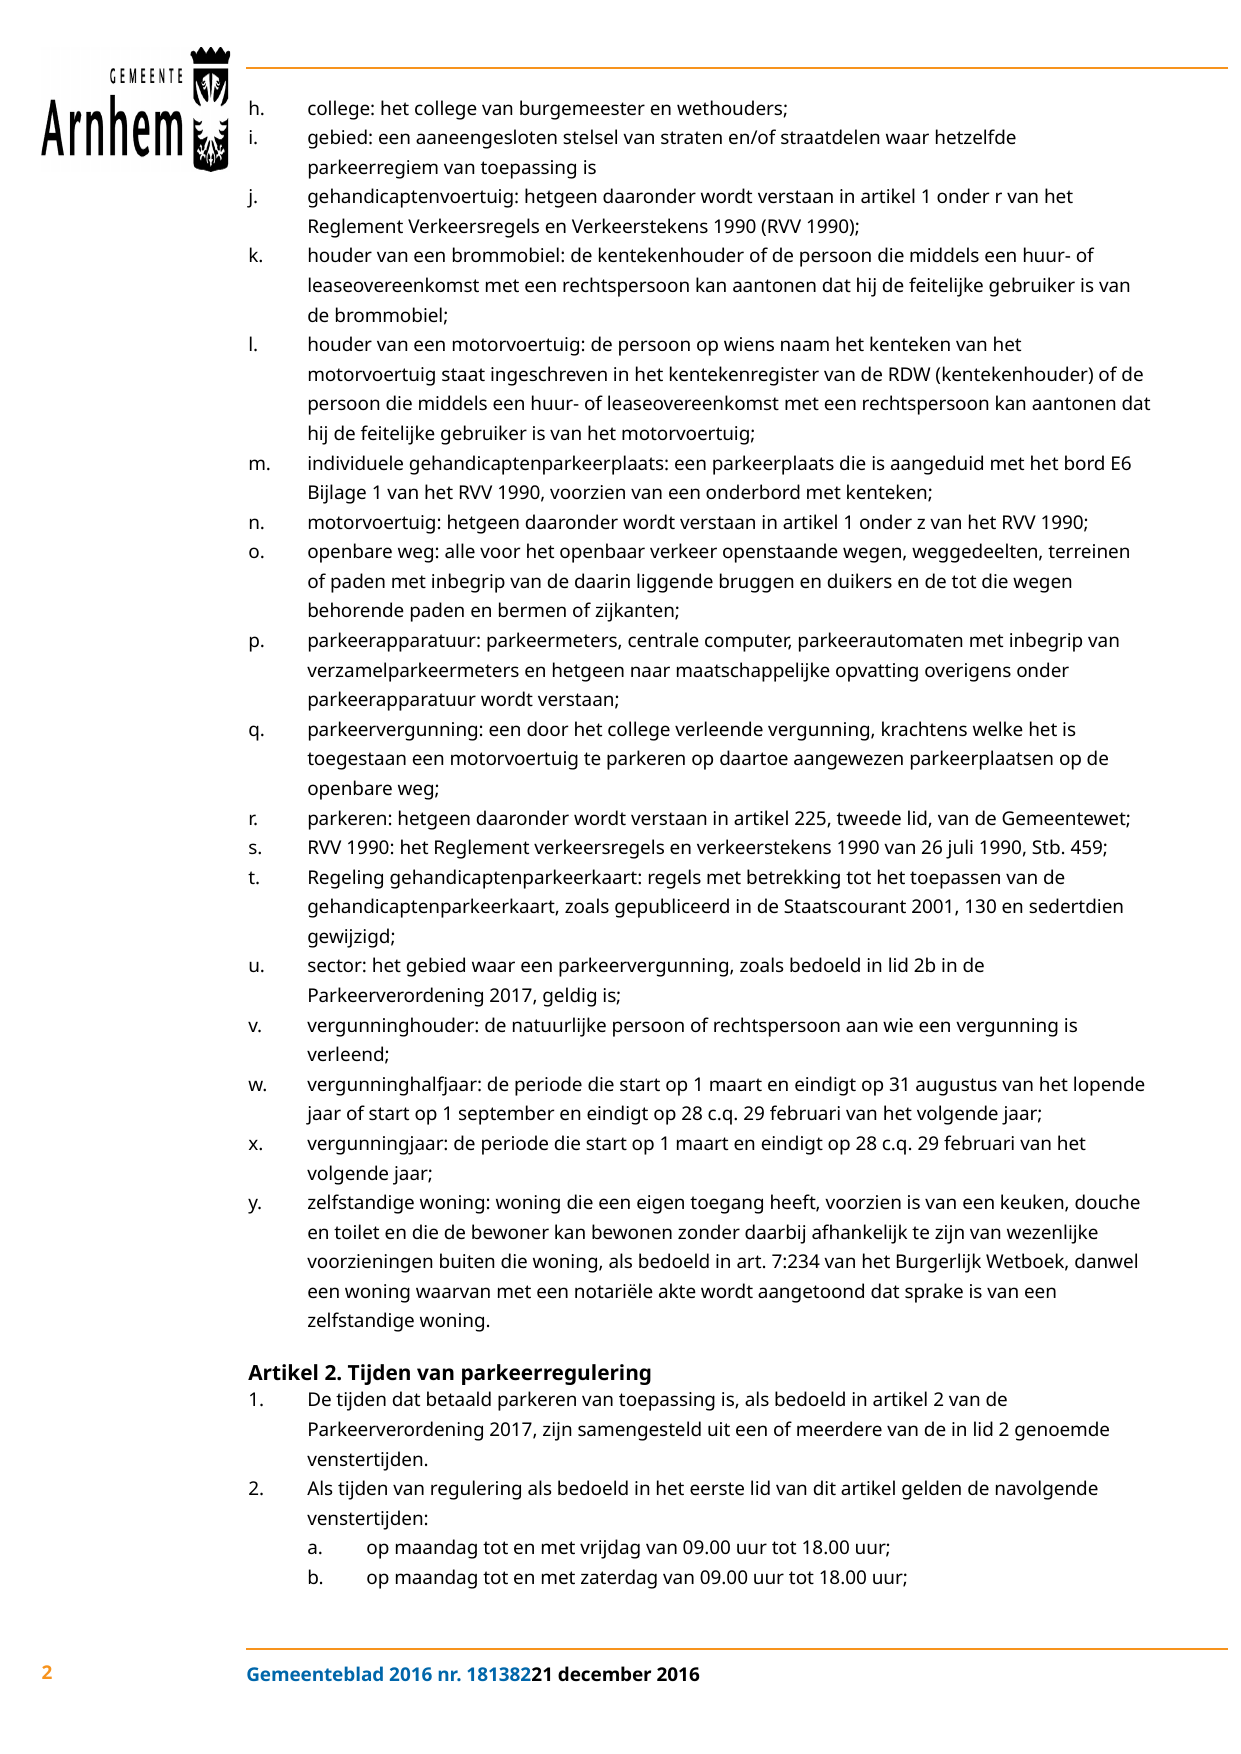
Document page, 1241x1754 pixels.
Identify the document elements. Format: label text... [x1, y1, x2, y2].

list parkeerapparatuur: parkeermeters, centrale computer, parkeerautomaten met inbegrip van verzamelparkeermeters en hetgeen naar maatschappelijke opvatting overigens onder parkeerapparatuur wordt verstaan; [248, 627, 1152, 712]
list gebied: een aaneengesloten stelsel van straten en/of straatdelen waar hetzelfde parkeerregiem van toepassing is [248, 124, 1152, 180]
list Regeling gehandicaptenparkeerkaart: regels met betrekking tot het toepassen van de gehandicaptenparkeerkaart, zoals gepubliceerd in de Staatscourant 2001, 130 en sedertdien gewijzigd; [248, 864, 1152, 949]
picture [41, 47, 231, 172]
list college: het college van burgemeester en wethouders; [248, 95, 1152, 121]
list Als tijden van regulering als bedoeld in het eerste lid van dit artikel gelden de navolgende venstertijden: [248, 1475, 1152, 1531]
list op maandag tot en met vrijdag van 09.00 uur tot 18.00 uur; [307, 1534, 1152, 1560]
text Artikel 2. Tijden van parkeerregulering [248, 1358, 1152, 1387]
list parkeren: hetgeen daaronder wordt verstaan in artikel 225, tweede lid, van de Gemeentewet; [248, 805, 1152, 831]
list De tijden dat betaald parkeren van toepassing is, als bedoeld in artikel 2 van de Parkeerverordening 2017, zijn samengesteld uit een of meerdere van de in lid 2 genoemde venstertijden. [248, 1387, 1152, 1471]
list houder van een motorvoertuig: de persoon op wiens naam het kenteken van het motorvoertuig staat ingeschreven in het kentekenregister van de RDW (kentekenhouder) of de persoon die middels een huur- of leaseovereenkomst met een rechtspersoon kan aantonen dat hij de feitelijke gebruiker is van het motorvoertuig; [248, 331, 1152, 446]
list RVV 1990: het Reglement verkeersregels en verkeerstekens 1990 van 26 juli 1990, Stb. 459; [248, 834, 1152, 860]
list openbare weg: alle voor het openbaar verkeer openstaande wegen, weggedeelten, terreinen of paden met inbegrip van de daarin liggende bruggen en duikers en de tot die wegen behorende paden en bermen of zijkanten; [248, 538, 1152, 623]
list houder van een brommobiel: de kentekenhouder of de persoon die middels een huur- of leaseovereenkomst met een rechtspersoon kan aantonen dat hij de feitelijke gebruiker is van de brommobiel; [248, 243, 1152, 328]
list zelfstandige woning: woning die een eigen toegang heeft, voorzien is van een keuken, douche en toilet en die de bewoner kan bewonen zonder daarbij afhankelijk te zijn van wezenlijke voorzieningen buiten die woning, als bedoeld in art. 7:234 van het Burgerlijk Wetboek, danwel een woning waarvan met een notariële akte wordt aangetoond dat sprake is van een zelfstandige woning. [248, 1189, 1152, 1333]
list motorvoertuig: hetgeen daaronder wordt verstaan in artikel 1 onder z van het RVV 1990; [248, 509, 1152, 535]
list vergunninghalfjaar: de periode die start op 1 maart en eindigt op 31 augustus van het lopende jaar of start op 1 september en eindigt op 28 c.q. 29 februari van het volgende jaar; [248, 1071, 1152, 1126]
list individuele gehandicaptenparkeerplaats: een parkeerplaats die is aangeduid met het bord E6 Bijlage 1 van het RVV 1990, voorzien van een onderbord met kenteken; [248, 450, 1152, 505]
list vergunninghouder: de natuurlijke persoon of rechtspersoon aan wie een vergunning is verleend; [248, 1012, 1152, 1067]
list op maandag tot en met zaterdag van 09.00 uur tot 18.00 uur; [307, 1564, 1152, 1590]
list parkeervergunning: een door het college verleende vergunning, krachtens welke het is toegestaan een motorvoertuig te parkeren op daartoe aangewezen parkeerplaatsen op de openbare weg; [248, 716, 1152, 801]
list gehandicaptenvoertuig: hetgeen daaronder wordt verstaan in artikel 1 onder r van het Reglement Verkeersregels en Verkeerstekens 1990 (RVV 1990); [248, 183, 1152, 239]
list vergunningjaar: de periode die start op 1 maart en eindigt op 28 c.q. 29 februari van het volgende jaar; [248, 1130, 1152, 1186]
list sector: het gebied waar een parkeervergunning, zoals bedoeld in lid 2b in de Parkeerverordening 2017, geldig is; [248, 953, 1152, 1008]
